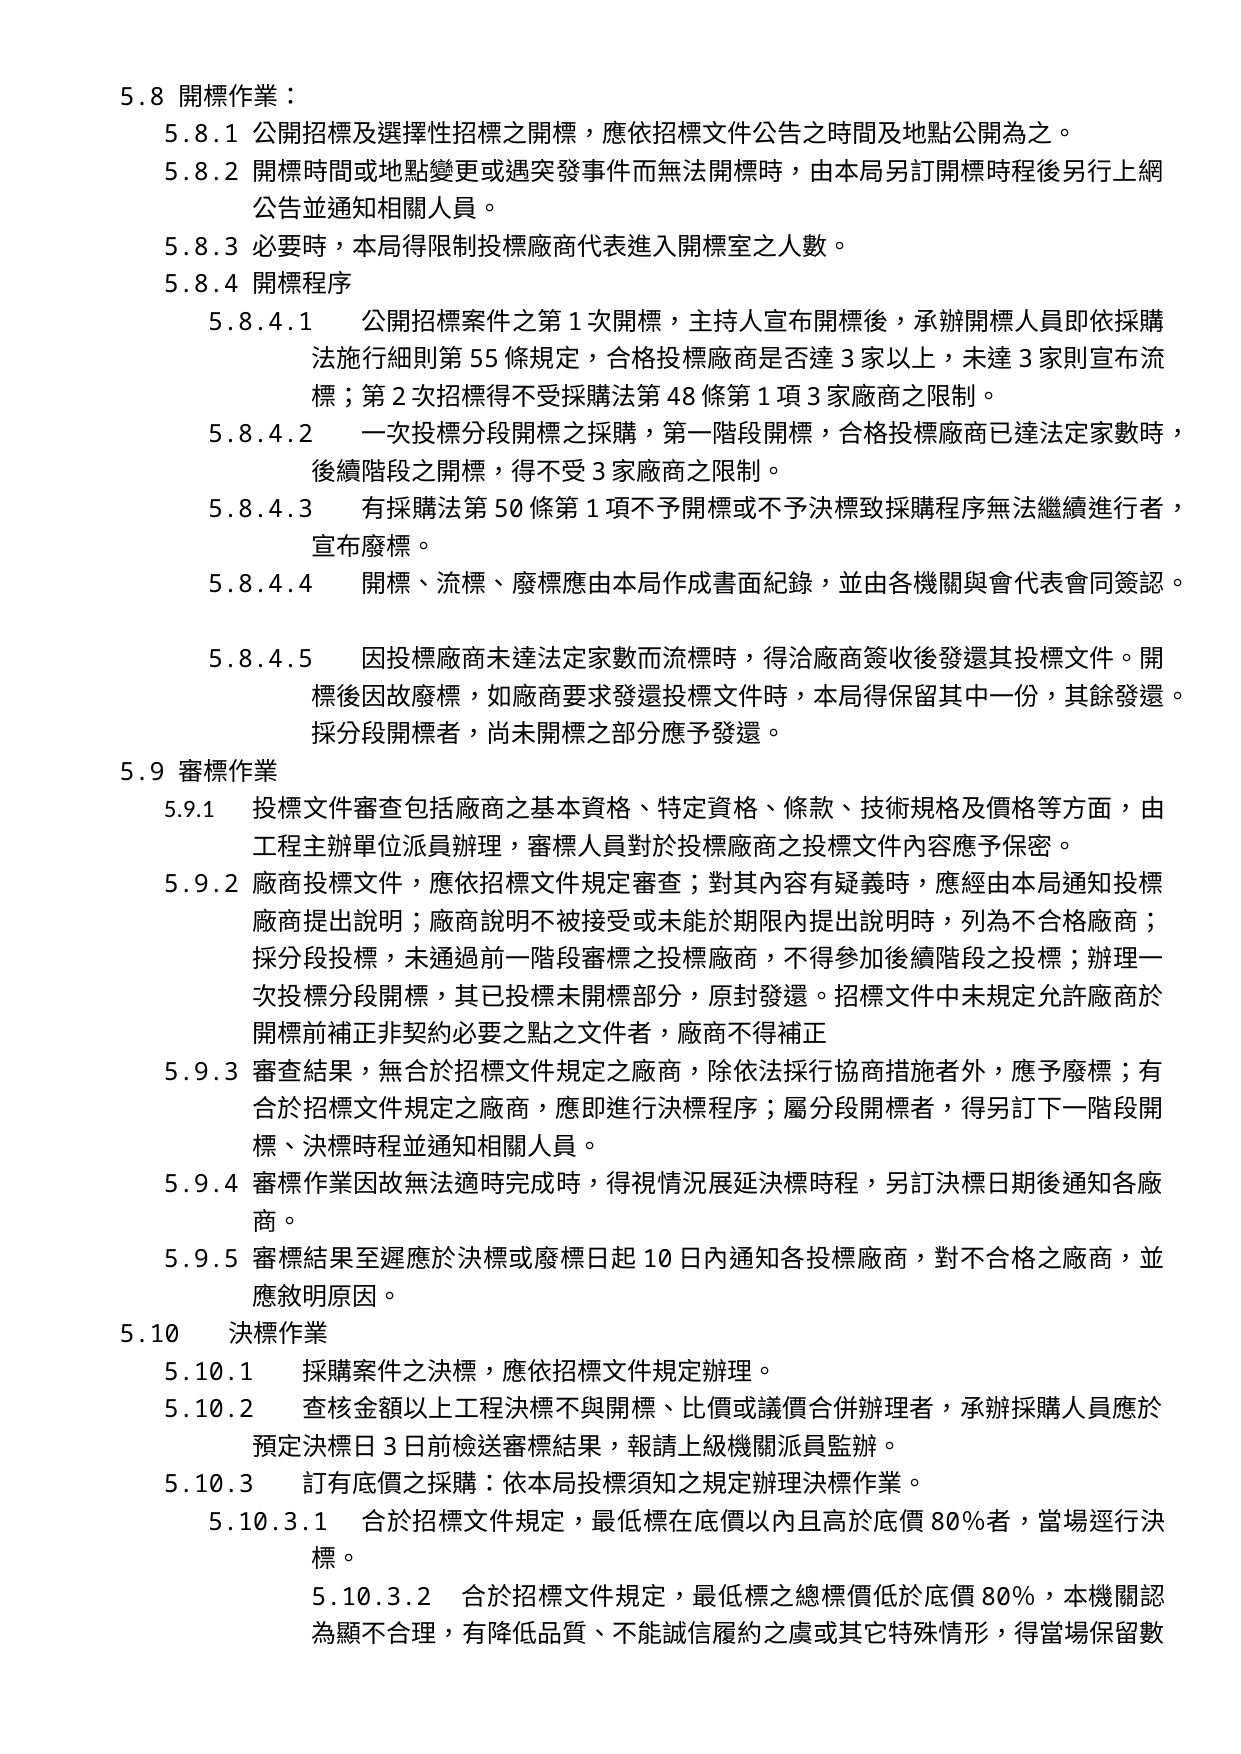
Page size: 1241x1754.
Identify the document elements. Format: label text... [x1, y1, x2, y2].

list 投標文件審查包括廠商之基本資格、特定資格、條款、技術規格及價格等方面，由工程主辦單位派員辦理，審標人員對於投標廠商之投標文件內容應予保密。 [164, 787, 1165, 862]
list 審標結果至遲應於決標或廢標日起10日內通知各投標廠商，對不合格之廠商，並應敘明原因。 [164, 1237, 1165, 1312]
list 公開招標及選擇性招標之開標，應依招標文件公告之時間及地點公開為之。 [164, 112, 1165, 150]
list 審標作業因故無法適時完成時，得視情況展延決標時程，另訂決標日期後通知各廠商。 [164, 1162, 1165, 1237]
list 開標作業： [119, 75, 1165, 112]
list 有採購法第50條第1項不予開標或不予決標致採購程序無法繼續進行者，宣布廢標。 [208, 487, 1165, 562]
list 採購案件之決標，應依招標文件規定辦理。 [164, 1350, 1165, 1387]
list 審標作業 [119, 750, 1165, 787]
list 廠商投標文件，應依招標文件規定審查；對其內容有疑義時，應經由本局通知投標廠商提出說明；廠商說明不被接受或未能於期限內提出說明時，列為不合格廠商；採分段投標，未通過前一階段審標之投標廠商，不得參加後續階段之投標；辦理一次投標分段開標，其已投標未開標部分，原封發還。招標文件中未規定允許廠商於開標前補正非契約必要之點之文件者，廠商不得補正 [164, 862, 1165, 1050]
list 公開招標案件之第1次開標，主持人宣布開標後，承辦開標人員即依採購法施行細則第55條規定，合格投標廠商是否達3家以上，未達3家則宣布流標；第2次招標得不受採購法第48條第1項3家廠商之限制。 [208, 300, 1165, 412]
list 必要時，本局得限制投標廠商代表進入開標室之人數。 [164, 225, 1165, 262]
list 開標、流標、廢標應由本局作成書面紀錄，並由各機關與會代表會同簽認。 [208, 562, 1165, 637]
list 決標作業 [119, 1312, 1165, 1350]
list 查核金額以上工程決標不與開標、比價或議價合併辦理者，承辦採購人員應於預定決標日3日前檢送審標結果，報請上級機關派員監辦。 [164, 1387, 1165, 1462]
list 合於招標文件規定，最低標在底價以內且高於底價80％者，當場逕行決標。 [208, 1500, 1165, 1575]
list 審查結果，無合於招標文件規定之廠商，除依法採行協商措施者外，應予廢標；有合於招標文件規定之廠商，應即進行決標程序；屬分段開標者，得另訂下一階段開標、決標時程並通知相關人員。 [164, 1050, 1165, 1162]
list 一次投標分段開標之採購，第一階段開標，合格投標廠商已達法定家數時，後續階段之開標，得不受3家廠商之限制。 [208, 412, 1165, 487]
list 因投標廠商未達法定家數而流標時，得洽廠商簽收後發還其投標文件。開標後因故廢標，如廠商要求發還投標文件時，本局得保留其中一份，其餘發還。採分段開標者，尚未開標之部分應予發還。 [208, 637, 1165, 750]
list 合於招標文件規定，最低標之總標價低於底價80％，本機關認為顯不合理，有降低品質、不能誠信履約之虞或其它特殊情形，得當場保留數家廠商報價，由設計、施工單位代表審查。投標廠商當場未出席者，視同放棄。必要時得要求廠商負責人或其受任人到場備詢。審查時廠商所為之說明，均應作成書面文件並由廠商代表簽名或加蓋廠商及負責人印章。 [311, 1575, 1165, 1650]
list 開標程序 [164, 262, 1165, 300]
list 訂有底價之採購：依本局投標須知之規定辦理決標作業。 [164, 1462, 1165, 1500]
list 開標時間或地點變更或遇突發事件而無法開標時，由本局另訂開標時程後另行上網公告並通知相關人員。 [164, 150, 1165, 225]
